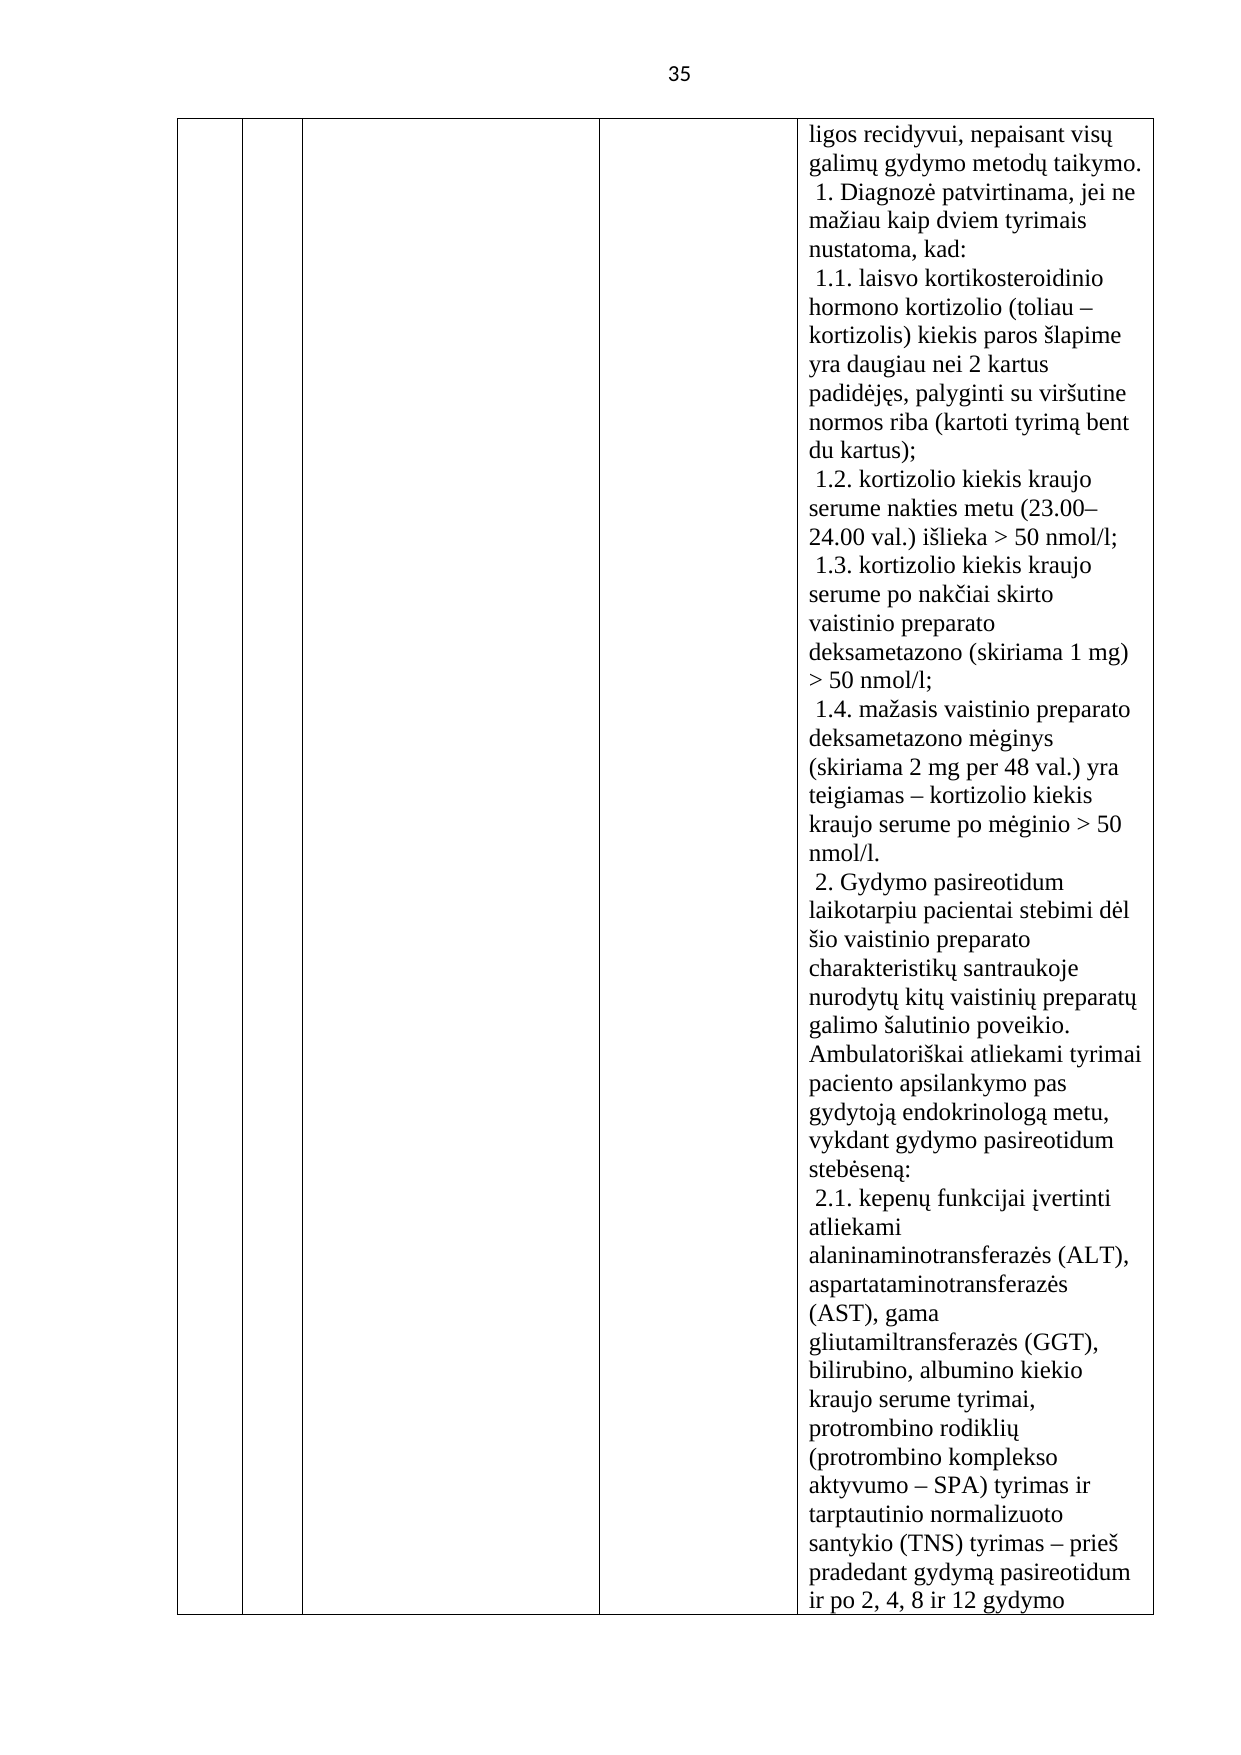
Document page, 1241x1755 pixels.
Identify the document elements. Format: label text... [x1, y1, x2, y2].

table_cell [600, 119, 797, 1614]
table_cell [178, 119, 242, 1614]
table_cell ligos recidyvui, nepaisant visų galimų gydymo metodų taikymo. 1. Diagnozė patvirtinama, jei ne mažiau kaip dviem tyrimais nustatoma, kad: 1.1. laisvo kortikosteroidinio hormono kortizolio (toliau – kortizolis) kiekis paros šlapime yra daugiau nei 2 kartus padidėjęs, palyginti su viršutine normos riba (kartoti tyrimą bent du kartus); 1.2. kortizolio kiekis kraujo serume nakties metu (23.00–24.00 val.) išlieka > 50 nmol/l; 1.3. kortizolio kiekis kraujo serume po nakčiai skirto vaistinio preparato deksametazono (skiriama 1 mg) > 50 nmol/l; 1.4. mažasis vaistinio preparato deksametazono mėginys (skiriama 2 mg per 48 val.) yra teigiamas – kortizolio kiekis kraujo serume po mėginio > 50 nmol/l. 2. Gydymo pasireotidum laikotarpiu pacientai stebimi dėl šio vaistinio preparato charakteristikų santraukoje nurodytų kitų vaistinių preparatų galimo šalutinio poveikio. Ambulatoriškai atliekami tyrimai paciento apsilankymo pas gydytoją endokrinologą metu, vykdant gydymo pasireotidum stebėseną: 2.1. kepenų funkcijai įvertinti atliekami alaninaminotransferazės (ALT), aspartataminotransferazės (AST), gama gliutamiltransferazės (GGT), bilirubino, albumino kiekio kraujo serume tyrimai, protrombino rodiklių (protrombino komplekso aktyvumo – SPA) tyrimas ir tarptautinio normalizuoto santykio (TNS) tyrimas – prieš pradedant gydymą pasireotidum ir po 2, 4, 8 ir 12 gydymo [798, 119, 1153, 1614]
table_cell [243, 119, 302, 1614]
table_cell [303, 119, 599, 1614]
